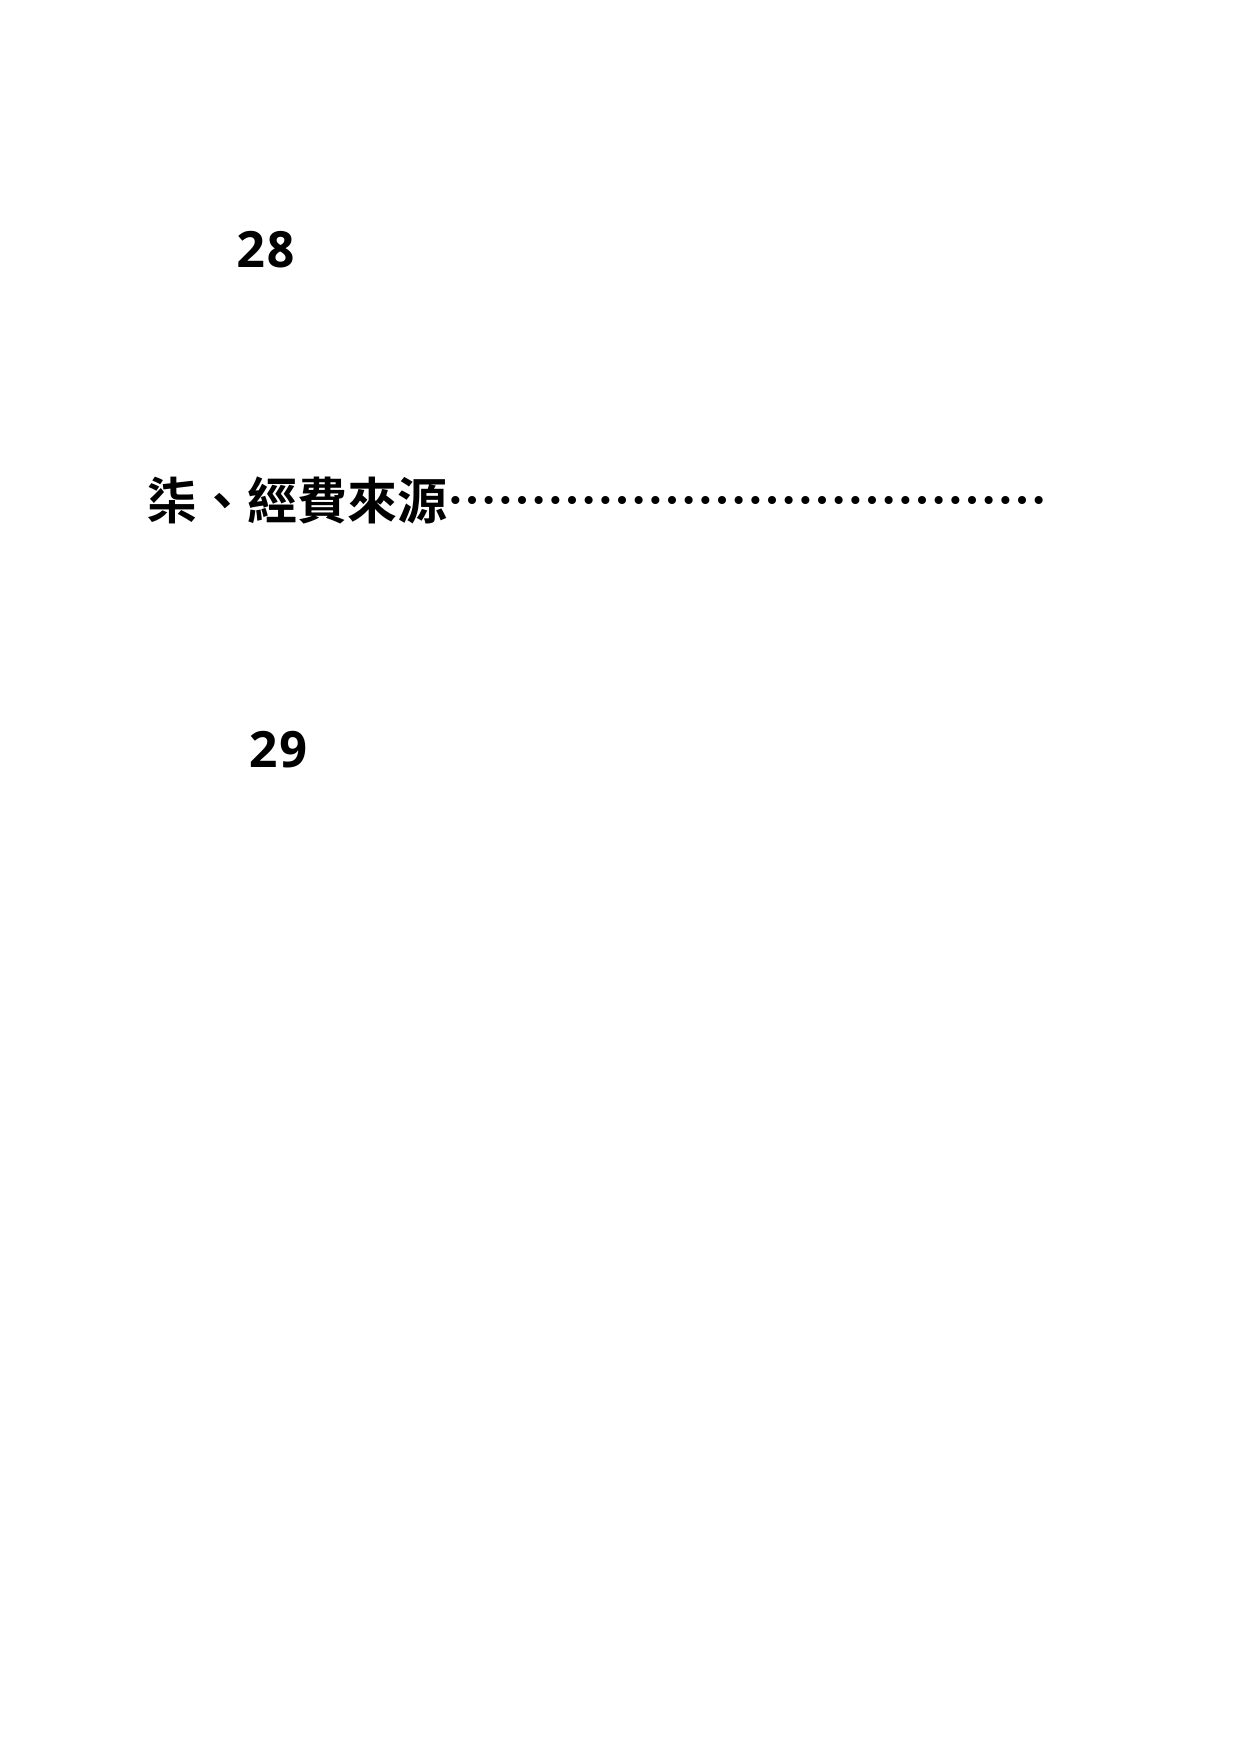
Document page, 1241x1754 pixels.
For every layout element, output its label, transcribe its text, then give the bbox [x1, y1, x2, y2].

text 柒、經費來源………………………………29 [148, 425, 1092, 800]
text 28 [148, 175, 1092, 300]
